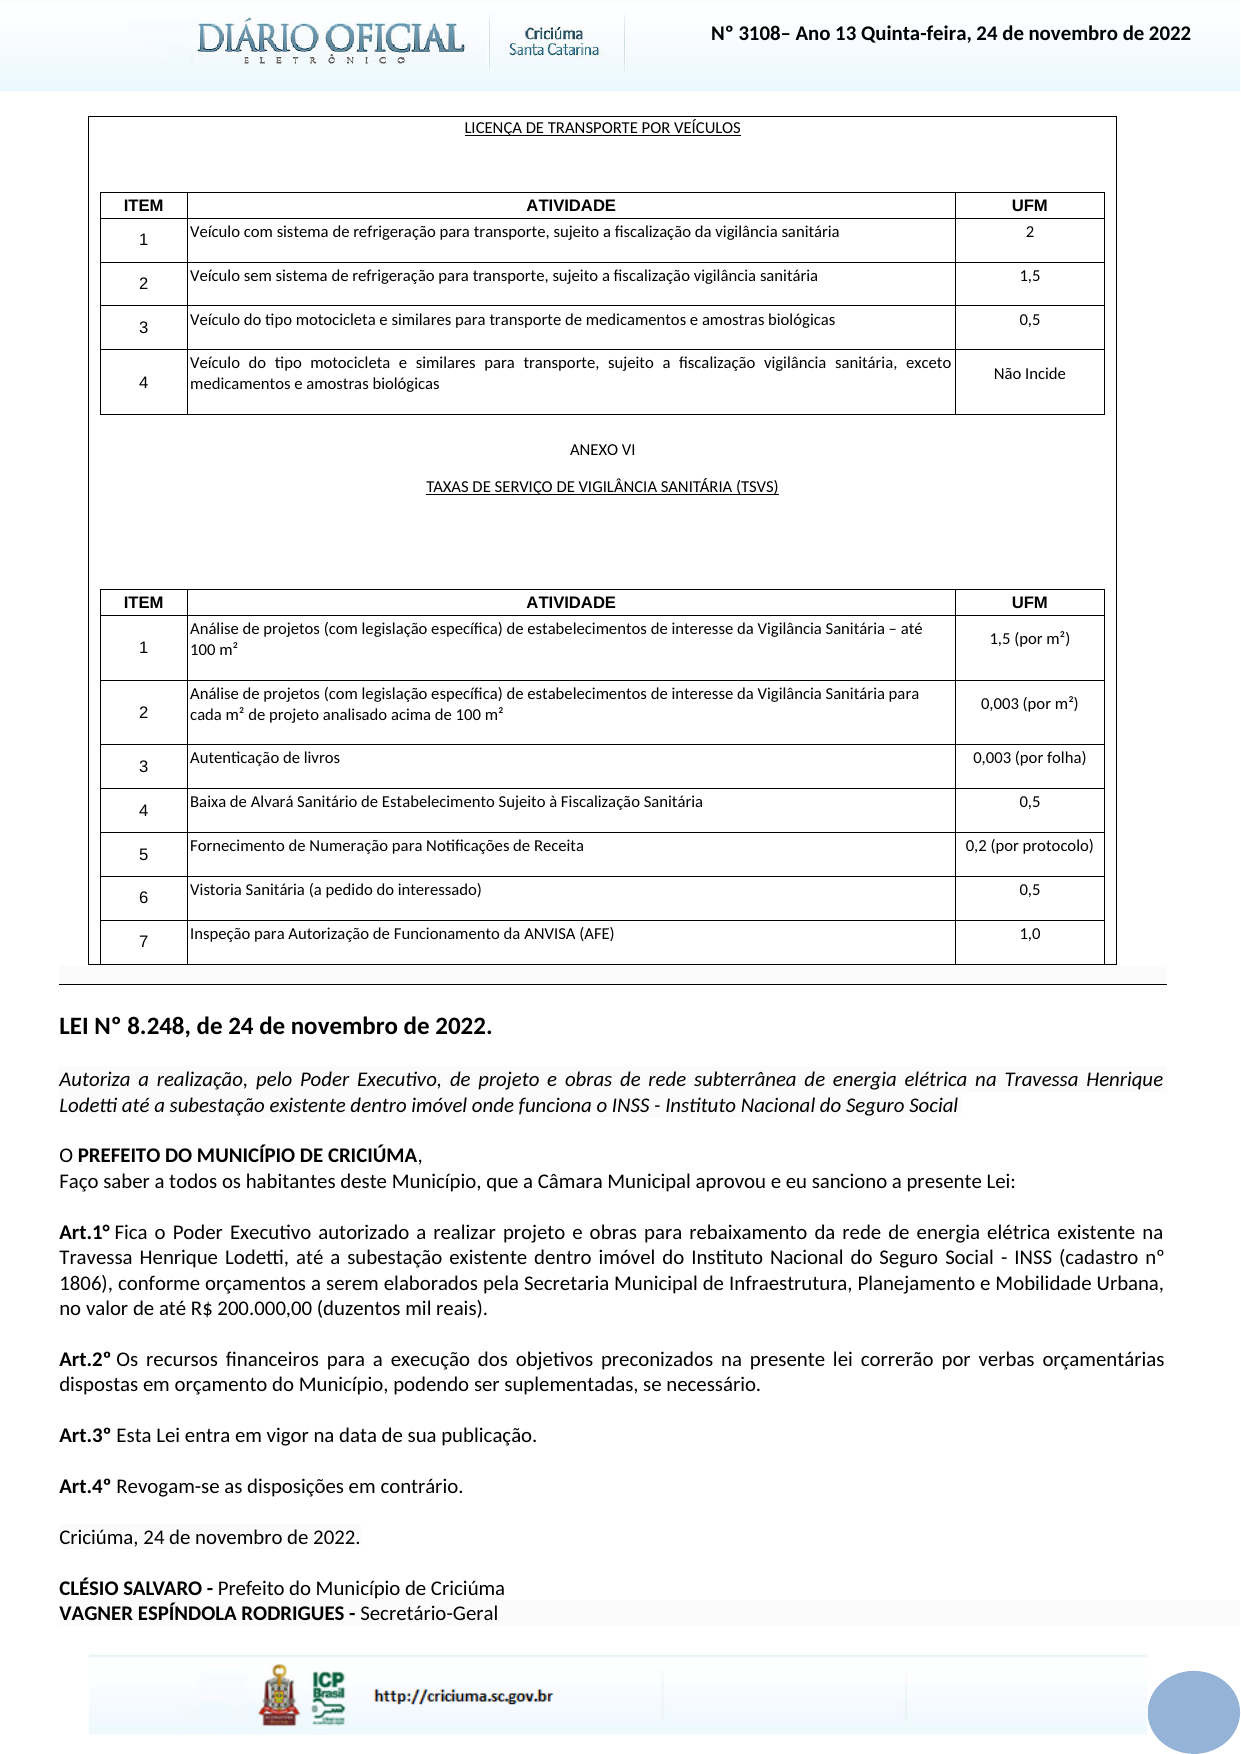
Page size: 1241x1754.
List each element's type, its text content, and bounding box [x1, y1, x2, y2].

table_cell 3 [101, 306, 187, 349]
table_cell Veículo do tipo motocicleta e similares para transporte de medicamentos e amostras biológicas [188, 306, 955, 349]
text Criciúma, 24 de novembro de 2022. [59, 1524, 1167, 1549]
table_cell Baixa de Alvará Sanitário de Estabelecimento Sujeito à Fiscalização Sanitária [188, 789, 955, 832]
text Art.2º Os recursos financeiros para a execução dos objetivos preconizados na presente lei correrão por verbas orçamentárias dispostas em orçamento do Município, podendo ser suplementadas, se necessário. [59, 1346, 1167, 1397]
table_cell 4 [101, 350, 187, 414]
table_cell 6 [101, 877, 187, 919]
table_header ITEM [101, 590, 187, 615]
table_cell 0,5 [956, 789, 1104, 832]
table_cell 1 [101, 616, 187, 679]
text CLÉSIO SALVARO - Prefeito do Município de Criciúma [59, 1575, 1240, 1600]
table_cell 2 [101, 263, 187, 305]
table_cell 1,0 [956, 921, 1104, 963]
table_cell 5 [101, 833, 187, 876]
table_cell Vistoria Sanitária (a pedido do interessado) [188, 877, 955, 919]
text Art.3º Esta Lei entra em vigor na data de sua publicação. [59, 1422, 1167, 1448]
table_cell Fornecimento de Numeração para Notificações de Receita [188, 833, 955, 876]
table_cell 0,2 (por protocolo) [956, 833, 1104, 876]
table_header ATIVIDADE [188, 590, 955, 615]
text Autoriza a realização, pelo Poder Executivo, de projeto e obras de rede subterrânea de energia elétrica na Travessa Henrique Lodetti até a subestação existente dentro imóvel onde funciona o INSS - Instituto Nacional do Seguro Social [59, 1066, 1167, 1117]
table_cell Análise de projetos (com legislação específica) de estabelecimentos de interesse da Vigilância Sanitária para cada m² de projeto analisado acima de 100 m² [188, 681, 955, 744]
table_cell 1 [101, 219, 187, 261]
table_header ATIVIDADE [188, 193, 955, 218]
table_cell Veículo sem sistema de refrigeração para transporte, sujeito a fiscalização vigilância sanitária [188, 263, 955, 305]
text VAGNER ESPÍNDOLA RODRIGUES - Secretário-Geral [59, 1600, 1240, 1626]
table_header LICENÇA DE TRANSPORTE POR VEÍCULOS ANEXO VI TAXAS DE SERVIÇO DE VIGILÂNCIA SANITÁRIA (TSVS) [89, 117, 1116, 964]
table_header ITEM [101, 193, 187, 218]
table_cell 2 [101, 681, 187, 744]
table_cell Veículo do tipo motocicleta e similares para transporte, sujeito a fiscalização vigilância sanitária, exceto medicamentos e amostras biológicas [188, 350, 955, 414]
table_cell 1,5 [956, 263, 1104, 305]
table_cell 0,5 [956, 877, 1104, 919]
text Art.4º Revogam-se as disposições em contrário. [59, 1473, 1167, 1498]
table_cell 3 [101, 745, 187, 788]
table_cell Veículo com sistema de refrigeração para transporte, sujeito a fiscalização da vigilância sanitária [188, 219, 955, 261]
table_cell 0,003 (por m²) [956, 681, 1104, 744]
table_cell Inspeção para Autorização de Funcionamento da ANVISA (AFE) [188, 921, 955, 963]
table_cell 1,5 (por m²) [956, 616, 1104, 679]
table_cell 2 [956, 219, 1104, 261]
table_cell 7 [101, 921, 187, 963]
text O PREFEITO DO MUNICÍPIO DE CRICIÚMA, [59, 1143, 1167, 1168]
table_header UFM [956, 193, 1104, 218]
table_cell Análise de projetos (com legislação específica) de estabelecimentos de interesse da Vigilância Sanitária – até 100 m² [188, 616, 955, 679]
text Faço saber a todos os habitantes deste Município, que a Câmara Municipal aprovou e eu sanciono a presente Lei: [59, 1168, 1167, 1193]
text Art.1° Fica o Poder Executivo autorizado a realizar projeto e obras para rebaixamento da rede de energia elétrica existente na Travessa Henrique Lodetti, até a subestação existente dentro imóvel do Instituto Nacional do Seguro Social - INSS (cadastro nº 1806), conforme orçamentos a serem elaborados pela Secretaria Municipal de Infraestrutura, Planejamento e Mobilidade Urbana, no valor de até R$ 200.000,00 (duzentos mil reais). [59, 1219, 1167, 1321]
table_cell 0,003 (por folha) [956, 745, 1104, 788]
table_cell Não Incide [956, 350, 1104, 414]
text LEI Nº 8.248, de 24 de novembro de 2022. [59, 1010, 1167, 1041]
table_cell 4 [101, 789, 187, 832]
table_header UFM [956, 590, 1104, 615]
table_cell 0,5 [956, 306, 1104, 349]
table_cell Autenticação de livros [188, 745, 955, 788]
